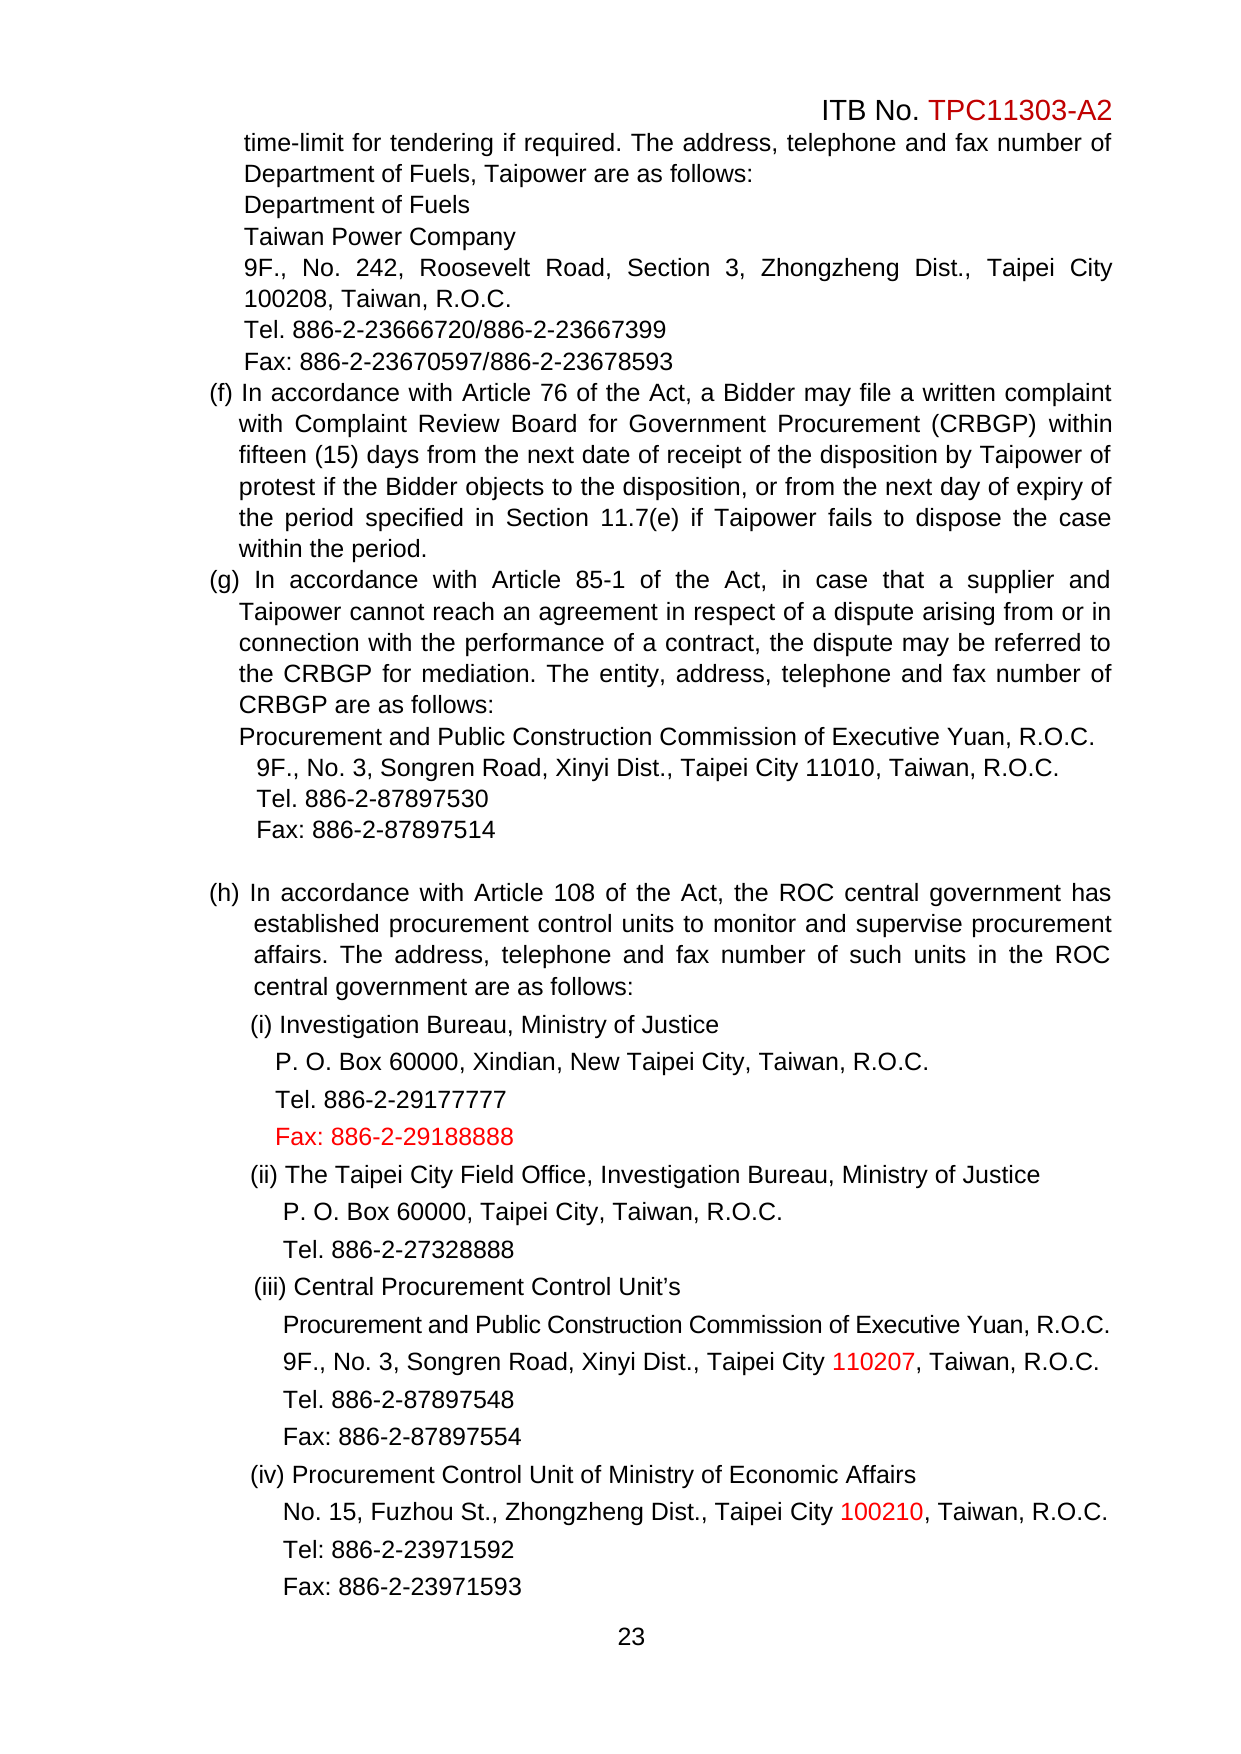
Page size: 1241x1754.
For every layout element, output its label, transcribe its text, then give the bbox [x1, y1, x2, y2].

text Department of Fuels [244, 189, 1113, 220]
text Tel. 886-2-23666720/886-2-23667399 [150, 314, 1113, 345]
text Fax: 886-2-29188888 [150, 1114, 1113, 1151]
text No. 15, Fuzhou St., Zhongzheng Dist., Taipei City 100210, Taiwan, R.O.C. [283, 1489, 1113, 1526]
text (iv) Procurement Control Unit of Ministry of Economic Affairs [150, 1451, 1113, 1489]
text (f) In accordance with Article 76 of the Act, a Bidder may file a written complaint with Complaint Review Board for Government Procurement (CRBGP) within fifteen (15) days from the next date of receipt of the disposition by Taipower of protest if the Bidder objects to the disposition, or from the next day of expiry of the period specified in Section 11.7(e) if Taipower fails to dispose the case within the period. [209, 376, 1113, 564]
text (ii) The Taipei City Field Office, Investigation Bureau, Ministry of Justice [150, 1151, 1113, 1189]
text Tel. 886-2-29177777 [150, 1076, 1113, 1114]
text Fax: 886-2-23670597/886-2-23678593 [150, 345, 1113, 376]
text time-limit for tendering if required. The address, telephone and fax number of Department of Fuels, Taipower are as follows: [244, 126, 1113, 189]
text 9F., No. 3, Songren Road, Xinyi Dist., Taipei City 11010, Taiwan, R.O.C. [150, 751, 1113, 782]
text (iii) Central Procurement Control Unit’s [150, 1264, 1113, 1301]
text (h) In accordance with Article 108 of the Act, the ROC central government has established procurement control units to monitor and supervise procurement affairs. The address, telephone and fax number of such units in the ROC central government are as follows: [209, 876, 1113, 1001]
text Tel. 886-2-87897530 [150, 782, 1113, 814]
text Procurement and Public Construction Commission of Executive Yuan, R.O.C. [283, 1301, 1113, 1339]
text P. O. Box 60000, Xindian, New Taipei City, Taiwan, R.O.C. [275, 1039, 1113, 1076]
text (i) Investigation Bureau, Ministry of Justice [150, 1001, 1113, 1039]
text Procurement and Public Construction Commission of Executive Yuan, R.O.C. [239, 720, 1113, 751]
text Tel: 886-2-23971592 [283, 1526, 1113, 1564]
text (g) In accordance with Article 85-1 of the Act, in case that a supplier and Taipower cannot reach an agreement in respect of a dispute arising from or in connection with the performance of a contract, the dispute may be referred to the CRBGP for mediation. The entity, address, telephone and fax number of CRBGP are as follows: [209, 564, 1113, 720]
text Taiwan Power Company [150, 220, 1113, 251]
text P. O. Box 60000, Taipei City, Taiwan, R.O.C. [150, 1189, 1113, 1226]
text 9F., No. 3, Songren Road, Xinyi Dist., Taipei City 110207, Taiwan, R.O.C. [283, 1339, 1113, 1376]
text Tel. 886-2-27328888 [150, 1226, 1113, 1264]
text Fax: 886-2-87897554 [283, 1414, 1113, 1451]
text 9F., No. 242, Roosevelt Road, Section 3, Zhongzheng Dist., Taipei City 100208, Taiwan, R.O.C. [244, 251, 1113, 314]
text Fax: 886-2-87897514 [150, 814, 1113, 845]
text Fax: 886-2-23971593 [283, 1564, 1113, 1601]
text Tel. 886-2-87897548 [283, 1376, 1113, 1414]
